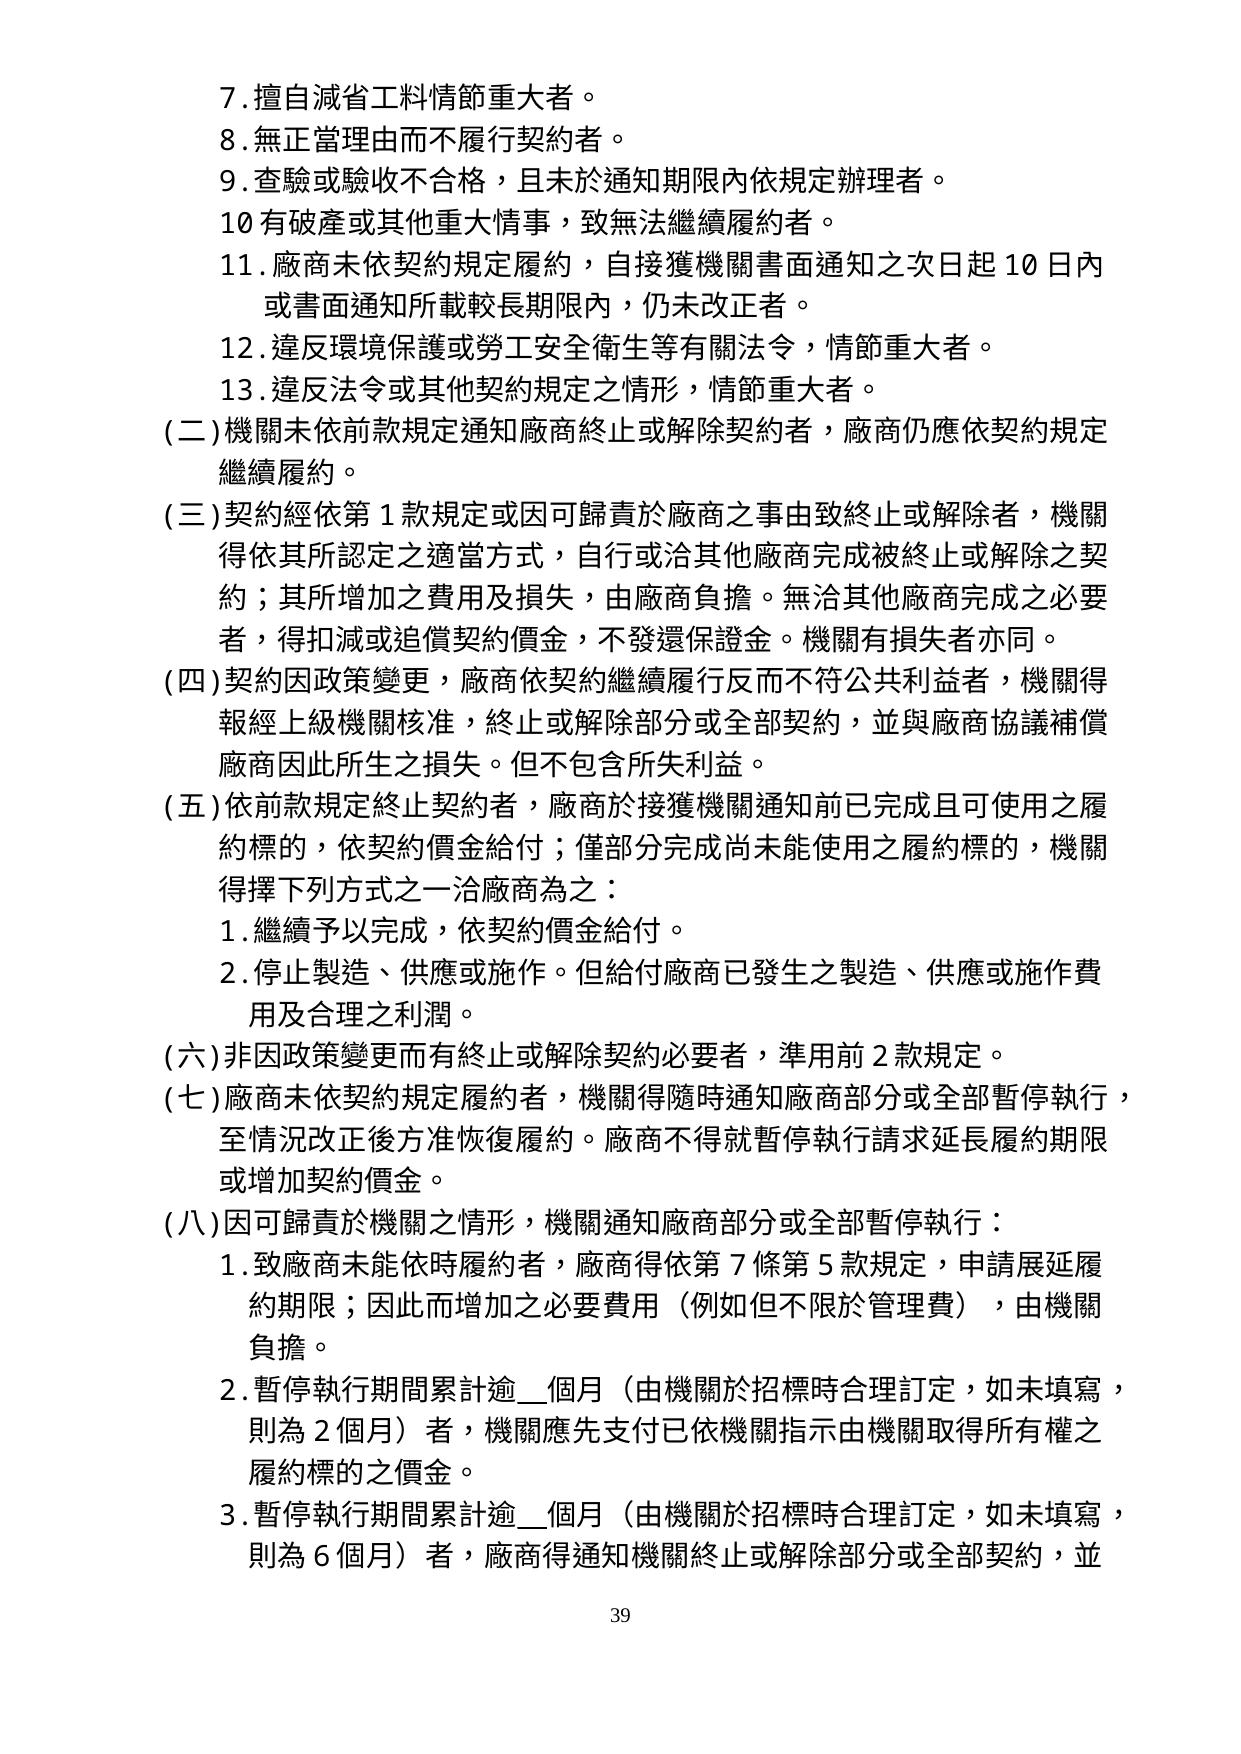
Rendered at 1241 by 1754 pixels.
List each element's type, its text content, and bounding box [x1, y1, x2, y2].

text 7.擅自減省工料情節重大者。 [218, 75, 1104, 117]
text 13.違反法令或其他契約規定之情形，情節重大者。 [218, 367, 1104, 408]
text 10有破產或其他重大情事，致無法繼續履約者。 [218, 200, 1104, 242]
text 8.無正當理由而不履行契約者。 [218, 117, 1104, 158]
text (六)非因政策變更而有終止或解除契約必要者，準用前2款規定。 [159, 1033, 1110, 1075]
text 12.違反環境保護或勞工安全衛生等有關法令，情節重大者。 [218, 325, 1104, 367]
text 2.暫停執行期間累計逾＿個月（由機關於招標時合理訂定，如未填寫，則為2個月）者，機關應先支付已依機關指示由機關取得所有權之履約標的之價金。 [218, 1367, 1104, 1492]
text 1.致廠商未能依時履約者，廠商得依第7條第5款規定，申請展延履約期限；因此而增加之必要費用（例如但不限於管理費），由機關負擔。 [218, 1242, 1104, 1367]
text (三)契約經依第1款規定或因可歸責於廠商之事由致終止或解除者，機關得依其所認定之適當方式，自行或洽其他廠商完成被終止或解除之契約；其所增加之費用及損失，由廠商負擔。無洽其他廠商完成之必要者，得扣減或追償契約價金，不發還保證金。機關有損失者亦同。 [159, 492, 1110, 658]
text (二)機關未依前款規定通知廠商終止或解除契約者，廠商仍應依契約規定繼續履約。 [159, 408, 1110, 492]
text 9.查驗或驗收不合格，且未於通知期限內依規定辦理者。 [218, 158, 1104, 200]
text 3.暫停執行期間累計逾＿個月（由機關於招標時合理訂定，如未填寫，則為6個月）者，廠商得通知機關終止或解除部分或全部契約，並得向機關請求賠償因契約終止或解除而生之損害。因可歸責於機關之情形無法開始履約者，亦同。 [218, 1492, 1104, 1575]
text (八)因可歸責於機關之情形，機關通知廠商部分或全部暫停執行： [159, 1200, 1110, 1242]
text (五)依前款規定終止契約者，廠商於接獲機關通知前已完成且可使用之履約標的，依契約價金給付；僅部分完成尚未能使用之履約標的，機關得擇下列方式之一洽廠商為之： [159, 783, 1110, 908]
text (七)廠商未依契約規定履約者，機關得隨時通知廠商部分或全部暫停執行，至情況改正後方准恢復履約。廠商不得就暫停執行請求延長履約期限或增加契約價金。 [159, 1075, 1110, 1200]
text (四)契約因政策變更，廠商依契約繼續履行反而不符公共利益者，機關得報經上級機關核准，終止或解除部分或全部契約，並與廠商協議補償廠商因此所生之損失。但不包含所失利益。 [159, 658, 1110, 783]
text 1.繼續予以完成，依契約價金給付。 [218, 908, 1104, 950]
text 11.廠商未依契約規定履約，自接獲機關書面通知之次日起10日內或書面通知所載較長期限內，仍未改正者。 [218, 242, 1104, 325]
text 2.停止製造、供應或施作。但給付廠商已發生之製造、供應或施作費用及合理之利潤。 [218, 950, 1104, 1033]
